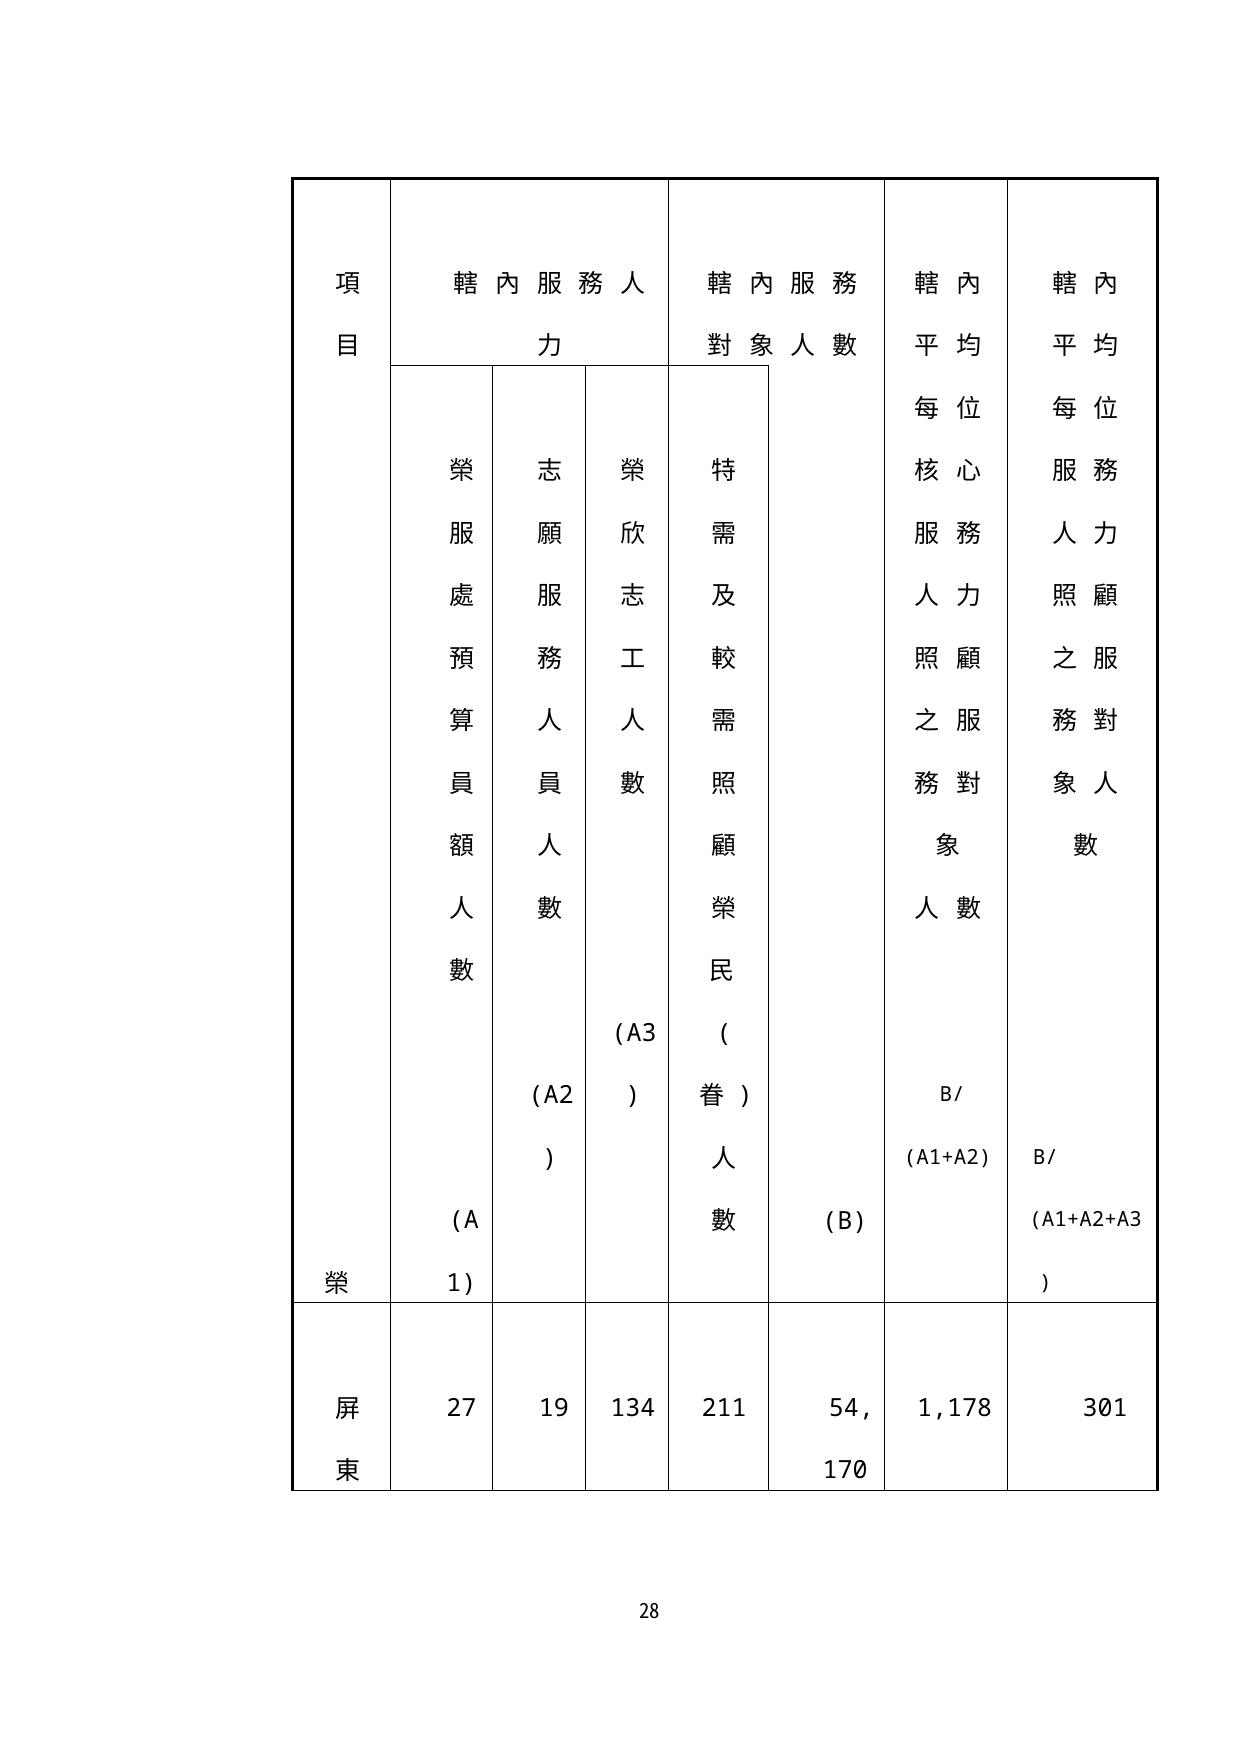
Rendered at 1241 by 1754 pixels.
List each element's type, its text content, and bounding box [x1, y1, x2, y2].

table_cell 屏東 [294, 1303, 390, 1490]
table_cell 134 [586, 1303, 668, 1490]
table_cell 榮服處 預算員額人數 (A1) [391, 366, 492, 1302]
table_cell 榮欣志工人數 (A3) [586, 366, 668, 1302]
table_cell 211 [669, 1303, 768, 1490]
table_cell 301 [1008, 1303, 1156, 1490]
table_header 轄內服務 對象人數 [669, 180, 884, 365]
table_cell 特需及 較需照顧榮民(眷) 人數 [669, 366, 768, 1302]
table_cell 志願服務人員 人數 (A2) [493, 366, 585, 1302]
table_cell 54,170 [769, 1303, 884, 1490]
table_cell 1,178 [885, 1303, 1007, 1490]
table_cell (B) [769, 365, 884, 1302]
table_header 轄內平均 每位核心服務人力照顧之服務對象 人數 B/(A1+A2) [885, 180, 1007, 1302]
table_cell 27 [391, 1303, 492, 1490]
table_header 轄內平均 每位服務人力照顧之服務對象人數 B/(A1+A2+A3) [1008, 180, 1156, 1302]
table_header 項目 榮服處 [294, 180, 390, 1302]
table_header 轄內服務人力 [391, 180, 668, 365]
table_cell 19 [493, 1303, 585, 1490]
